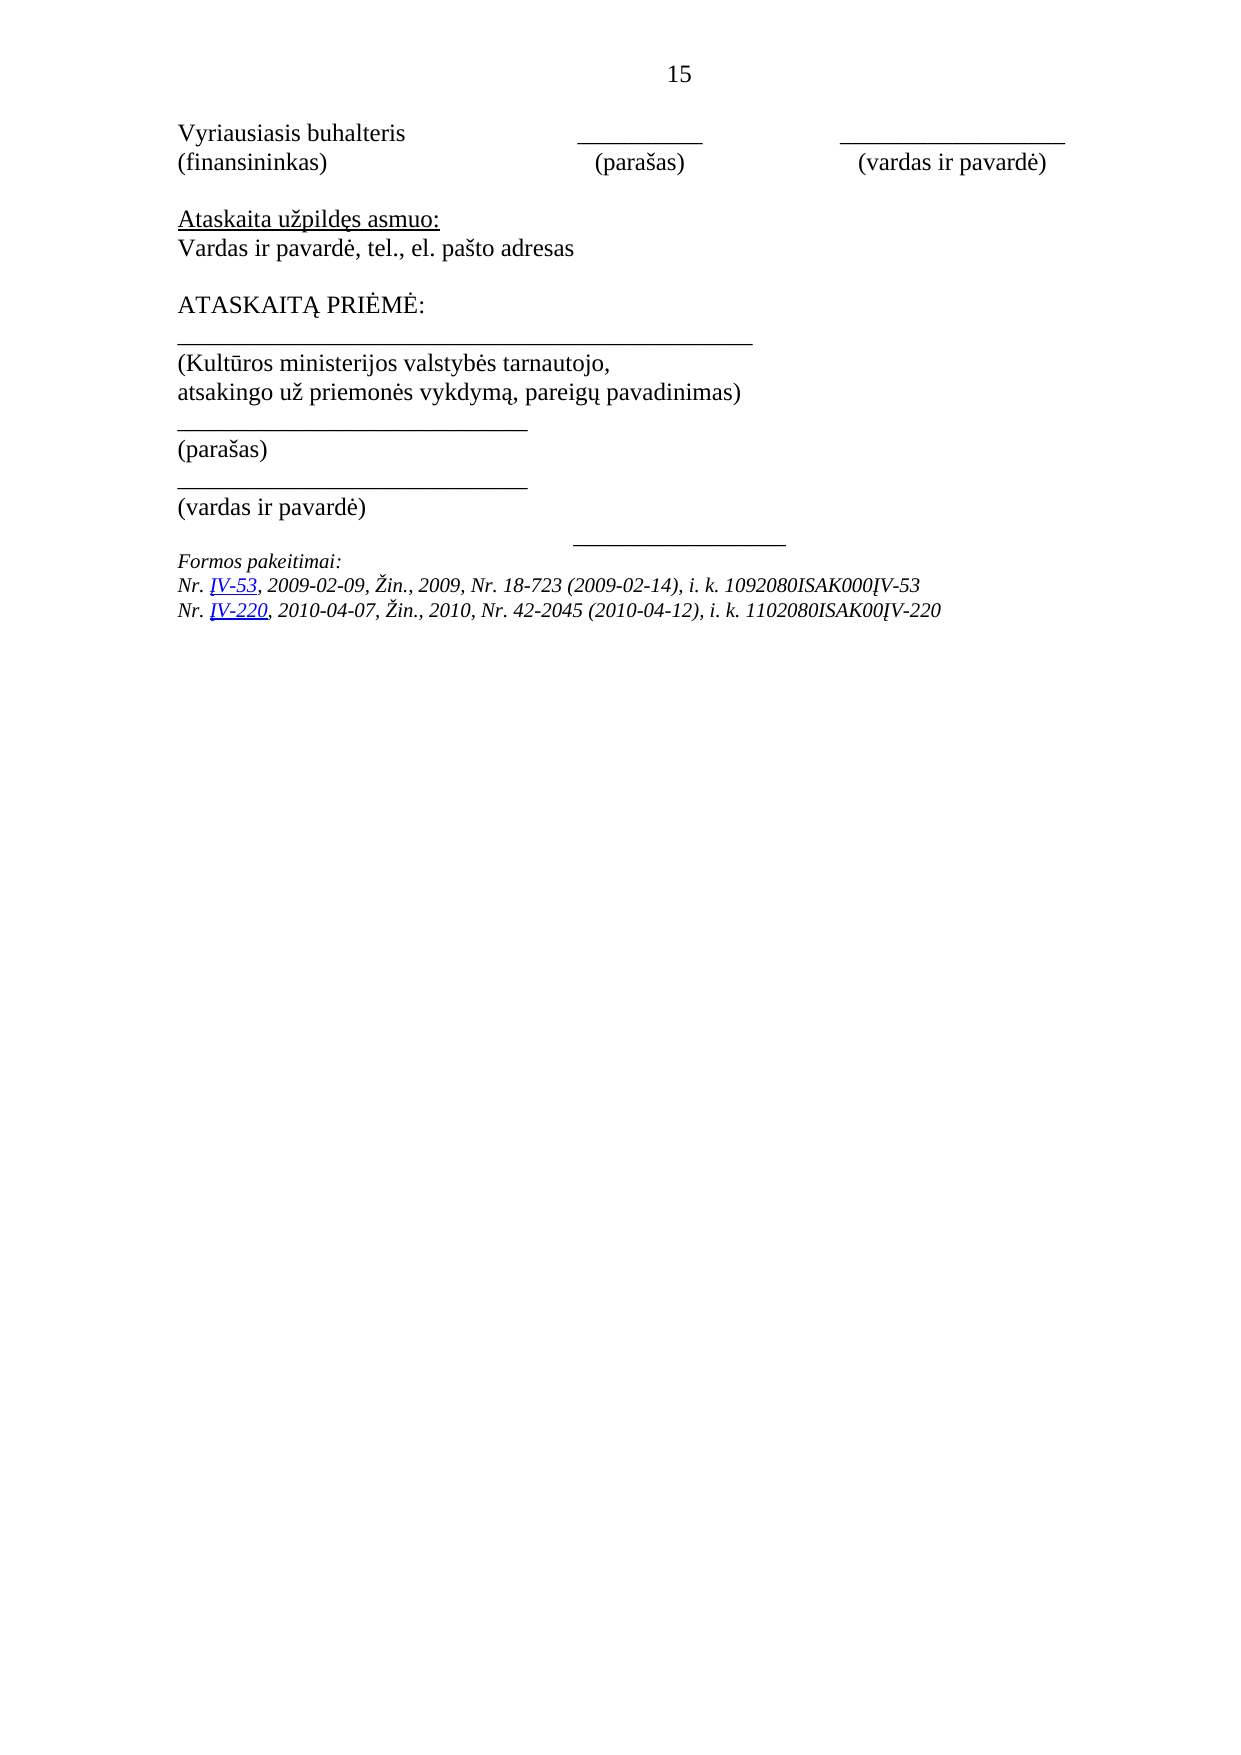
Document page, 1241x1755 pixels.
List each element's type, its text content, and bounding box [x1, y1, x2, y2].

text (vardas ir pavardė) [177, 492, 1181, 521]
text Nr. ĮV-53, 2009-02-09, Žin., 2009, Nr. 18-723 (2009-02-14), i. k. 1092080ISAK000ĮV-53 [177, 573, 1181, 597]
text ______________________________________________ [177, 319, 1181, 348]
text Ataskaita užpildęs asmuo: [177, 204, 1181, 233]
text (Kultūros ministerijos valstybės tarnautojo, [177, 348, 1181, 377]
text Nr. ĮV-220, 2010-04-07, Žin., 2010, Nr. 42-2045 (2010-04-12), i. k. 1102080ISAK00ĮV-220 [177, 597, 1181, 622]
text Vardas ir pavardė, tel., el. pašto adresas [177, 233, 1181, 262]
text Vyriausiasis buhalteris __________ __________________ [177, 118, 1181, 147]
text ____________________________ [177, 406, 1181, 434]
text ATASKAITĄ PRIĖMĖ: [177, 291, 1181, 319]
text ____________________________ [177, 463, 1181, 492]
text (finansininkas) (parašas) (vardas ir pavardė) [177, 147, 1181, 176]
text _________________ [177, 521, 1181, 549]
text atsakingo už priemonės vykdymą, pareigų pavadinimas) [177, 377, 1181, 406]
text Formos pakeitimai: [177, 549, 1181, 573]
text (parašas) [177, 434, 1181, 463]
